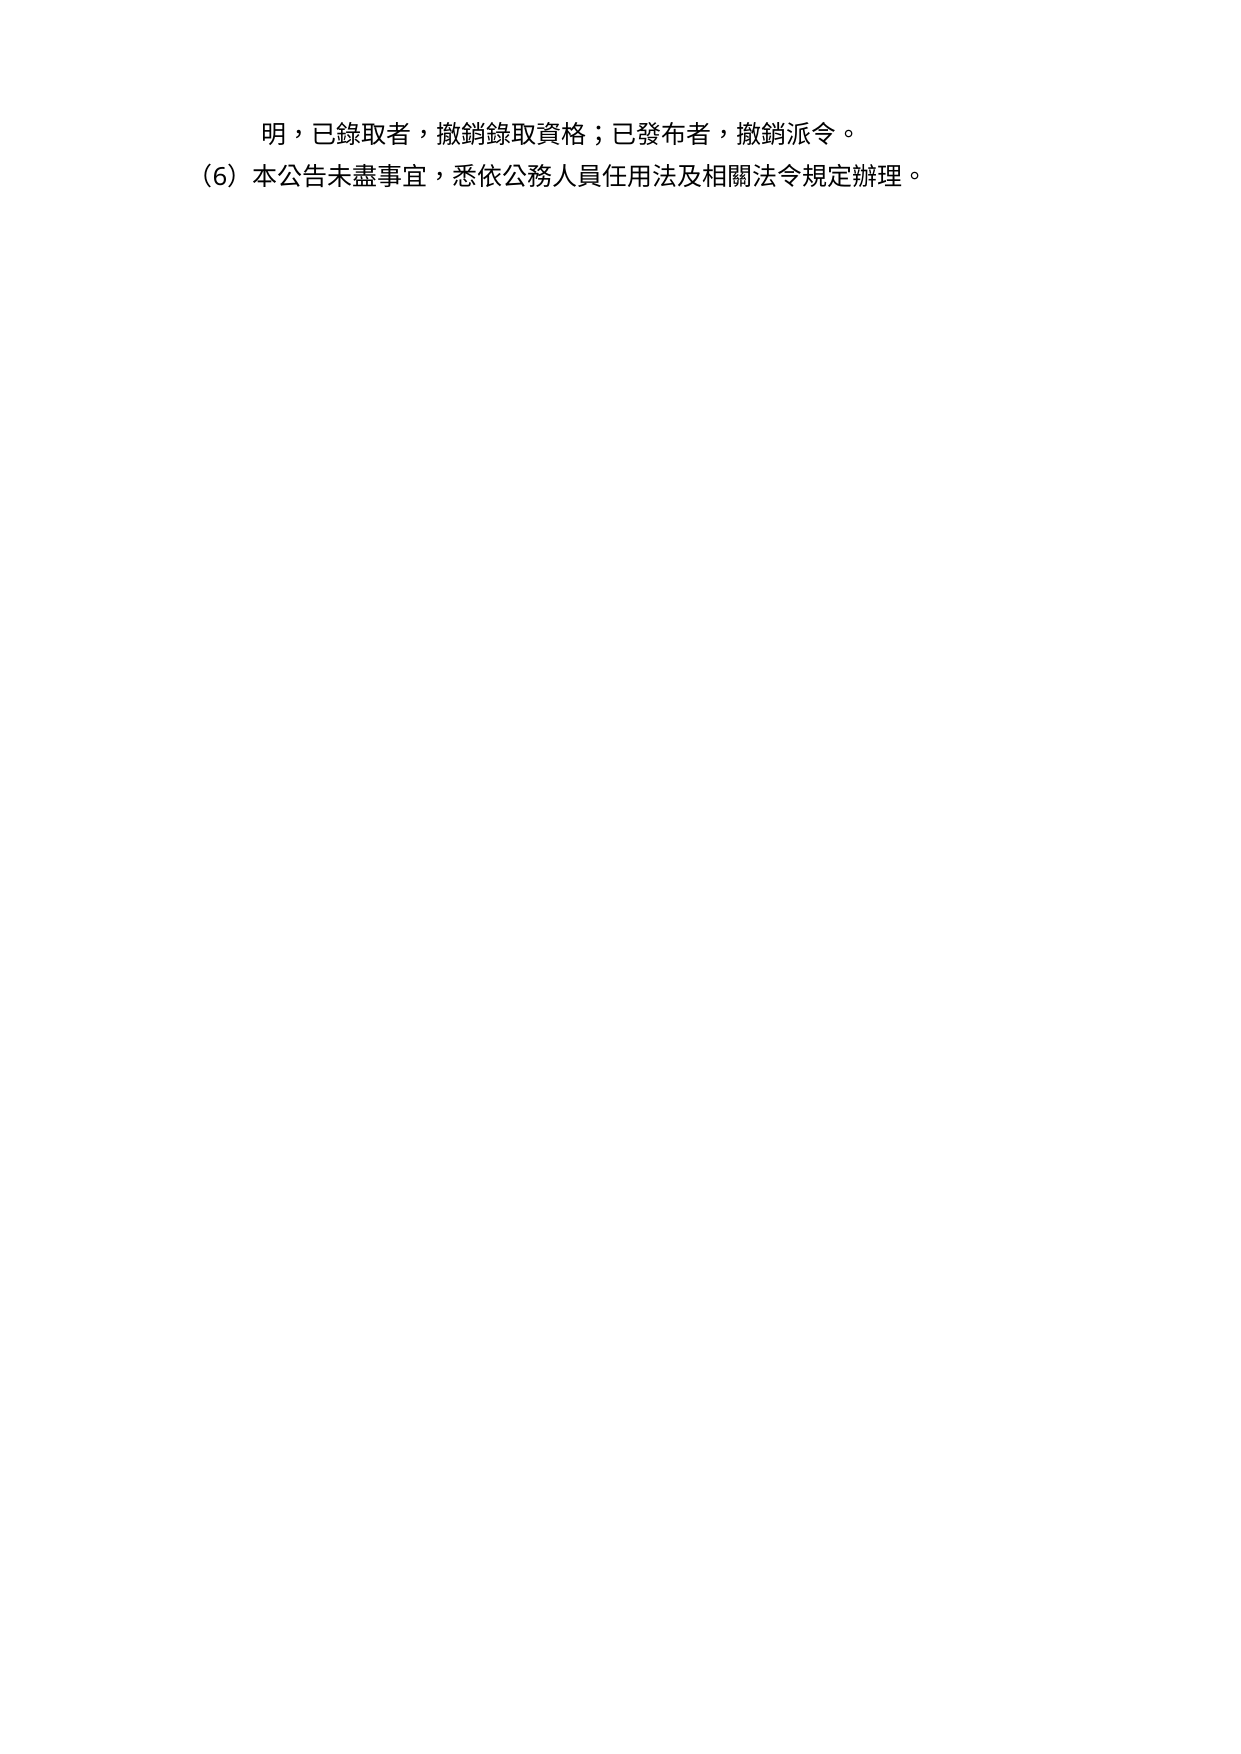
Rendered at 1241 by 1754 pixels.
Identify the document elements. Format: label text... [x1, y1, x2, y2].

list 明，已錄取者，撤銷錄取資格；已發布者，撤銷派令。 [187, 111, 1078, 152]
list 本公告未盡事宜，悉依公務人員任用法及相關法令規定辦理。 [187, 152, 1078, 194]
